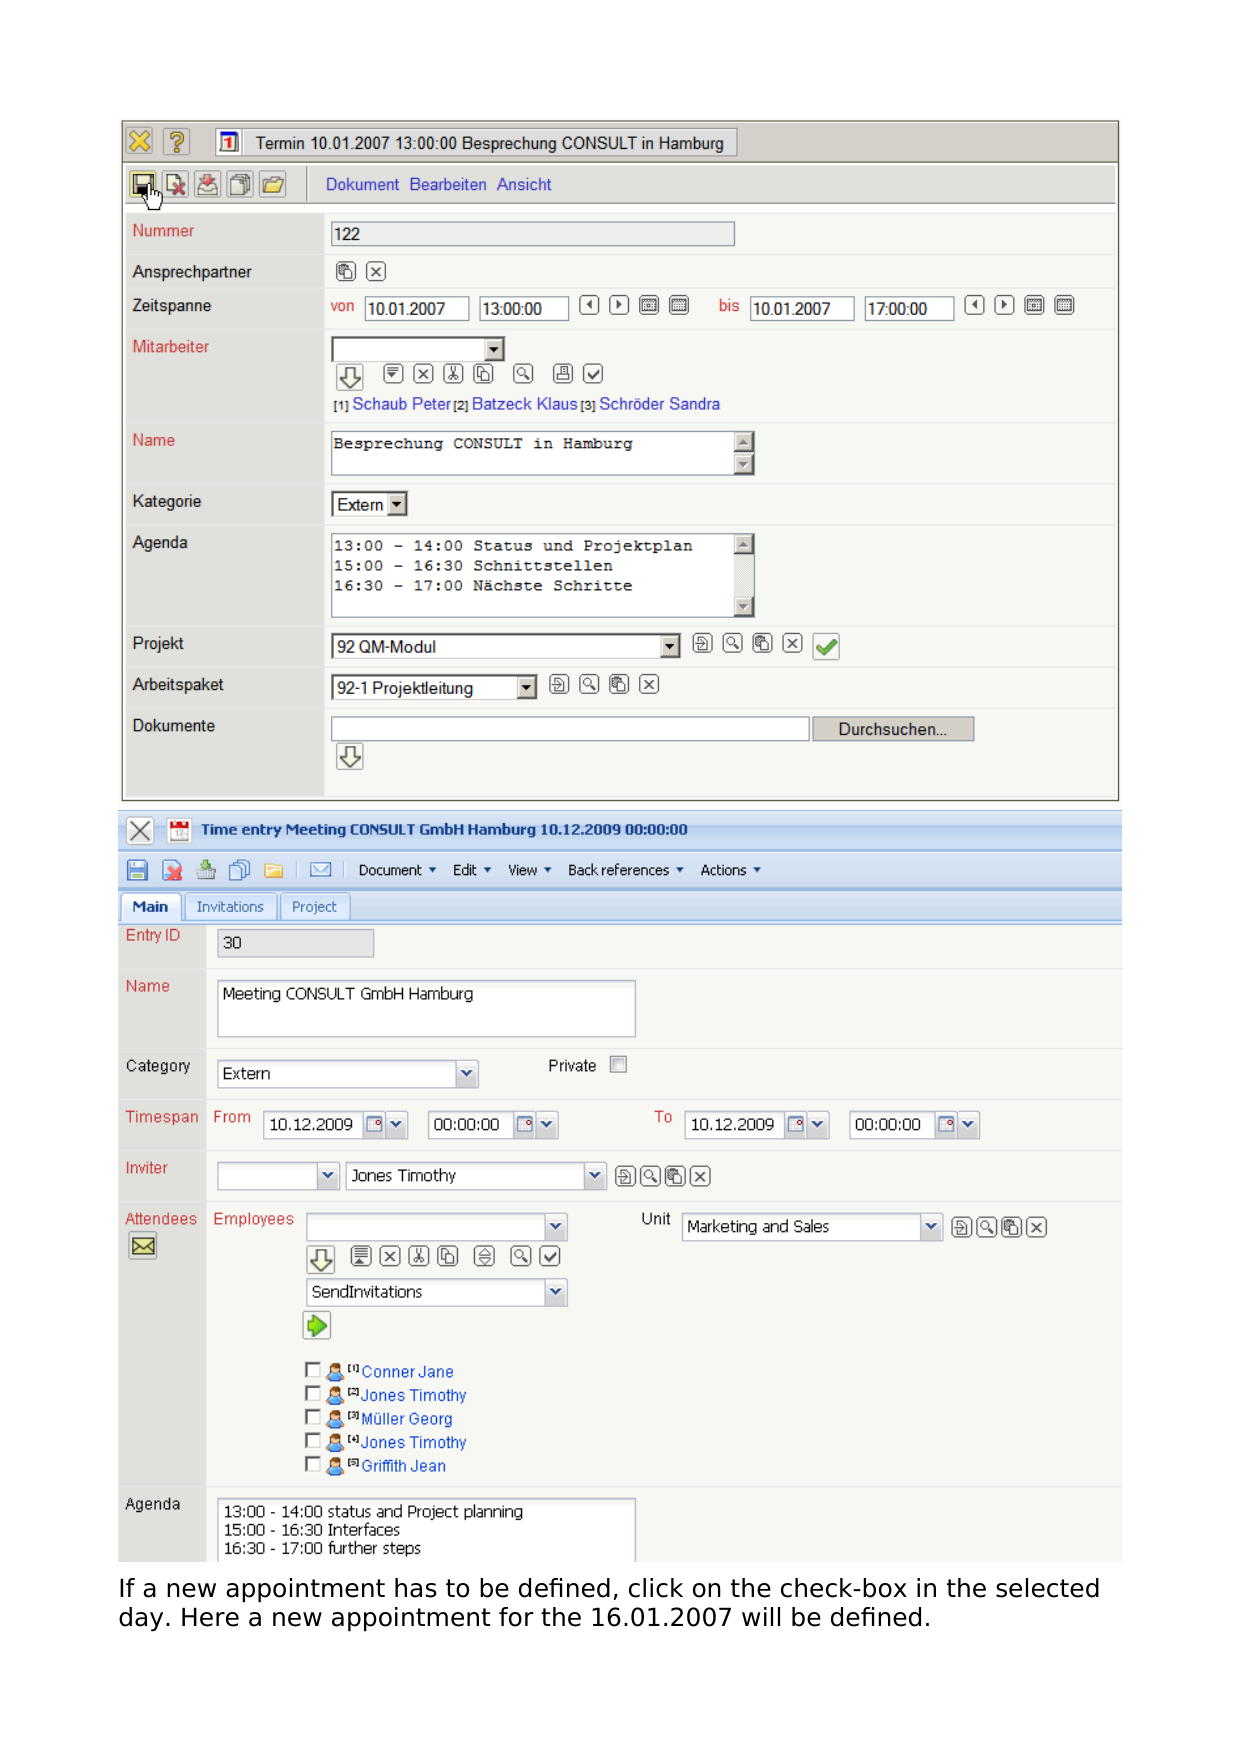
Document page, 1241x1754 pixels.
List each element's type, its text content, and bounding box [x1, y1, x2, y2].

text If a new appointment has to be defined, click on the check-box in the selected day. Here a new appointment for the 16.01.2007 will be defined. [118, 1574, 1122, 1633]
picture [118, 810, 1123, 1562]
picture [118, 118, 1123, 805]
